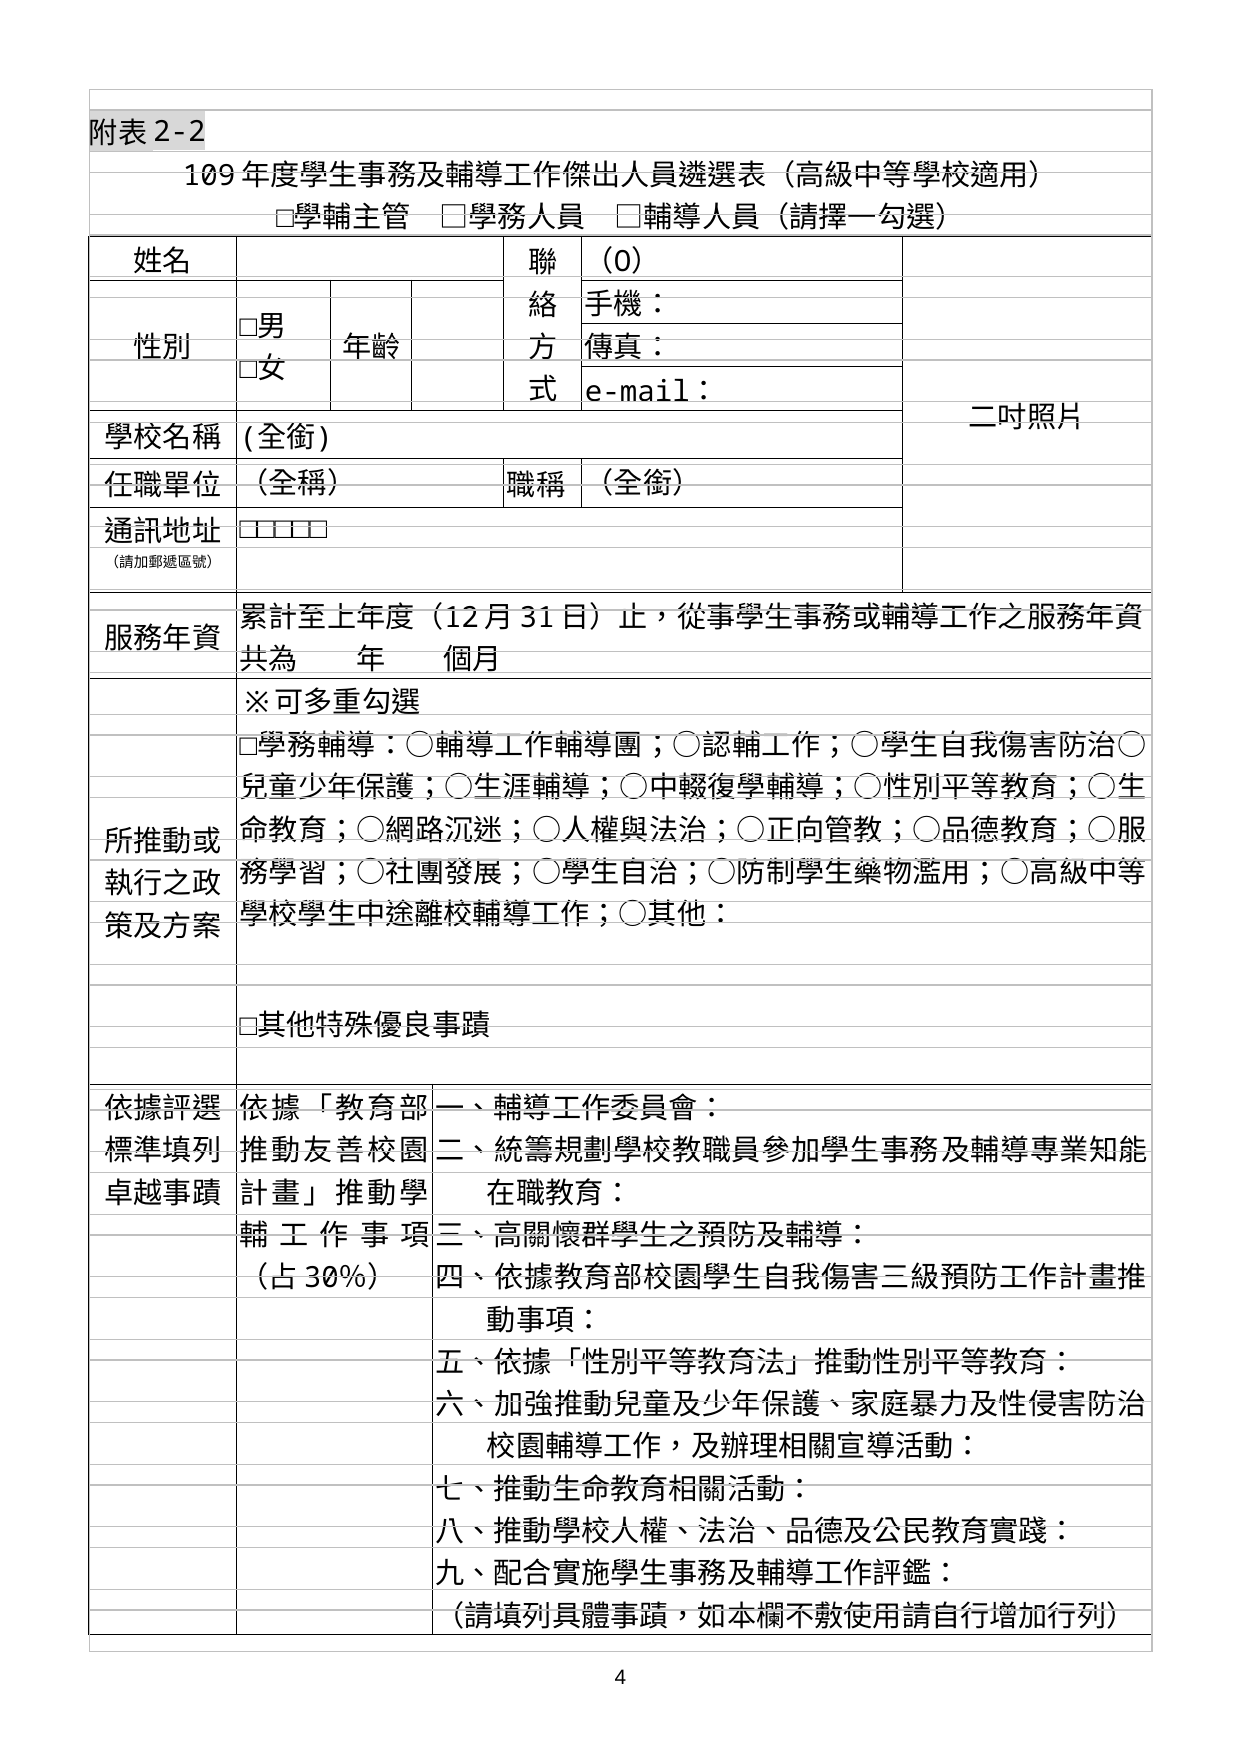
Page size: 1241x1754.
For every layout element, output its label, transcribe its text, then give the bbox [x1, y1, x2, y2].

table_cell 依據評選標準填列卓越事蹟 [90, 1277, 236, 1297]
table_cell 依據評選標準填列卓越事蹟 [90, 1486, 236, 1526]
table_cell [237, 281, 330, 297]
table_cell [237, 340, 330, 359]
table_cell 依據評選標準填列卓越事蹟 [90, 1215, 236, 1234]
table_cell 一、輔導工作委員會： 二、統籌規劃學校教職員參加學生事務及輔導專業知能在職教育： 三、高關懷群學生之預防及輔導： 四、依據教育部校園學生自我傷害三級預防工作計畫推動事項： 五、依據「性別平等教育法」推動性別平等教育： 六、加強推動兒童及少年保護、家庭暴力及性侵害防治校園輔導工作，及辦理相關宣導活動： 七、推動生命教育相關活動： 八、推動學校人權、法治、品德及公民教育實踐： 九、配合實施學生事務及輔導工作評鑑： （請填列具體事蹟，如本欄不敷使用請自行增加行列） [433, 1486, 1151, 1526]
table_cell 依據評選標準填列卓越事蹟 [90, 1340, 236, 1359]
table_cell （全銜） [620, 471, 635, 479]
table_cell 二吋照片 [903, 527, 1151, 547]
table_cell 服務年資 [90, 611, 236, 651]
table_cell 依據「教育部推動友善校園計畫」推動學輔工作事項（占30％） [237, 1611, 432, 1634]
table_cell □學輔主管 □學務人員 □輔導人員（請擇一勾選） [90, 215, 1151, 234]
table_cell 一、輔導工作委員會： 二、統籌規劃學校教職員參加學生事務及輔導專業知能在職教育： 三、高關懷群學生之預防及輔導： 四、依據教育部校園學生自我傷害三級預防工作計畫推動事項： 五、依據「性別平等教育法」推動性別平等教育： 六、加強推動兒童及少年保護、家庭暴力及性侵害防治校園輔導工作，及辦理相關宣導活動： 七、推動生命教育相關活動： 八、推動學校人權、法治、品德及公民教育實踐： 九、配合實施學生事務及輔導工作評鑑： （請填列具體事蹟，如本欄不敷使用請自行增加行列） [433, 1173, 1151, 1214]
table_cell [237, 593, 1151, 609]
table_cell 所推動或執行之政策及方案 [90, 923, 236, 964]
table_header 109年度學生事務及輔導工作傑出人員遴選表（高級中等學校適用） [90, 152, 1151, 172]
table_cell □學輔主管 □學務人員 □輔導人員（請擇一勾選） [90, 194, 1151, 214]
table_cell 依據「教育部推動友善校園計畫」推動學輔工作事項（占30％） [237, 1423, 432, 1464]
table_cell 性別 [90, 361, 236, 401]
table_cell ※可多重勾選 □學務輔導：○輔導工作輔導團；○認輔工作；○學生自我傷害防治○兒童少年保護；○生涯輔導；○中輟復學輔導；○性別平等教育；○生命教育；○網路沉迷；○人權與法治；○正向管教；○品德教育；○服務學習；○社團發展；○學生自治；○防制學生藥物濫用；○高級中等學校學生中途離校輔導工作；○其他： □其他特殊優良事蹟 [237, 736, 1151, 776]
table_cell 性別 [165, 349, 174, 359]
table_cell 傳真： [591, 340, 606, 359]
table_cell 二吋照片 [903, 423, 1151, 464]
table_cell 累計至上年度（12月31日）止，從事學生事務或輔導工作之服務年資 [237, 611, 1151, 651]
table_cell 年齡 [331, 340, 357, 359]
table_cell 依據評選標準填列卓越事蹟 [90, 1402, 236, 1422]
table_cell 一、輔導工作委員會： 二、統籌規劃學校教職員參加學生事務及輔導專業知能在職教育： 三、高關懷群學生之預防及輔導： 四、依據教育部校園學生自我傷害三級預防工作計畫推動事項： 五、依據「性別平等教育法」推動性別平等教育： 六、加強推動兒童及少年保護、家庭暴力及性侵害防治校園輔導工作，及辦理相關宣導活動： 七、推動生命教育相關活動： 八、推動學校人權、法治、品德及公民教育實踐： 九、配合實施學生事務及輔導工作評鑑： （請填列具體事蹟，如本欄不敷使用請自行增加行列） [433, 1090, 1151, 1109]
table_cell 傳真： [608, 340, 637, 359]
table_cell 所推動或執行之政策及方案 [90, 736, 236, 776]
table_cell e-mail： [582, 367, 902, 401]
table_cell 所推動或執行之政策及方案 [90, 715, 236, 734]
table_cell 聯 絡 方 式 [540, 340, 581, 359]
table_cell 二吋照片 [903, 548, 1151, 589]
table_cell 一、輔導工作委員會： 二、統籌規劃學校教職員參加學生事務及輔導專業知能在職教育： 三、高關懷群學生之預防及輔導： 四、依據教育部校園學生自我傷害三級預防工作計畫推動事項： 五、依據「性別平等教育法」推動性別平等教育： 六、加強推動兒童及少年保護、家庭暴力及性侵害防治校園輔導工作，及辦理相關宣導活動： 七、推動生命教育相關活動： 八、推動學校人權、法治、品德及公民教育實踐： 九、配合實施學生事務及輔導工作評鑑： （請填列具體事蹟，如本欄不敷使用請自行增加行列） [433, 1298, 1151, 1339]
table_cell 依據「教育部推動友善校園計畫」推動學輔工作事項（占30％） [237, 1486, 432, 1526]
table_cell 年齡 [331, 402, 411, 409]
table_cell 依據評選標準填列卓越事蹟 [90, 1590, 236, 1609]
table_cell 職稱 [504, 465, 581, 484]
table_cell 二吋照片 [1008, 411, 1019, 422]
table_cell 手機： [582, 281, 902, 297]
table_cell [90, 593, 236, 609]
table_cell [237, 673, 1151, 678]
table_cell 性別 [90, 402, 236, 409]
table_cell 依據「教育部推動友善校園計畫」推動學輔工作事項（占30％） [237, 1340, 432, 1359]
table_cell 手機： [582, 298, 902, 323]
table_cell [90, 673, 236, 678]
table_cell 年齡 [385, 340, 411, 359]
table_cell 傳真： [582, 340, 589, 359]
table_cell 二吋照片 [903, 486, 1151, 526]
table_cell 依據評選標準填列卓越事蹟 [90, 1423, 236, 1464]
table_cell [237, 402, 330, 409]
table_cell 一、輔導工作委員會： 二、統籌規劃學校教職員參加學生事務及輔導專業知能在職教育： 三、高關懷群學生之預防及輔導： 四、依據教育部校園學生自我傷害三級預防工作計畫推動事項： 五、依據「性別平等教育法」推動性別平等教育： 六、加強推動兒童及少年保護、家庭暴力及性侵害防治校園輔導工作，及辦理相關宣導活動： 七、推動生命教育相關活動： 八、推動學校人權、法治、品德及公民教育實踐： 九、配合實施學生事務及輔導工作評鑑： （請填列具體事蹟，如本欄不敷使用請自行增加行列） [433, 1527, 1151, 1547]
table_cell 聯 絡 方 式 [504, 340, 538, 359]
table_cell 二吋照片 [903, 298, 1151, 339]
table_cell ※可多重勾選 □學務輔導：○輔導工作輔導團；○認輔工作；○學生自我傷害防治○兒童少年保護；○生涯輔導；○中輟復學輔導；○性別平等教育；○生命教育；○網路沉迷；○人權與法治；○正向管教；○品德教育；○服務學習；○社團發展；○學生自治；○防制學生藥物濫用；○高級中等學校學生中途離校輔導工作；○其他： □其他特殊優良事蹟 [237, 923, 1151, 964]
table_cell 通訊地址 （請加郵遞區號） [90, 527, 236, 547]
table_cell □□□□□ [275, 527, 290, 537]
table_cell □□□□□ [237, 508, 902, 526]
table_cell 共為 年 個月 [237, 652, 1151, 672]
table_cell 所推動或執行之政策及方案 [90, 1027, 236, 1047]
table_cell 依據「教育部推動友善校園計畫」推動學輔工作事項（占30％） [237, 1361, 432, 1401]
table_cell 依據評選標準填列卓越事蹟 [90, 1548, 236, 1589]
table_cell 依據評選標準填列卓越事蹟 [90, 1085, 236, 1089]
table_cell 性別 [170, 340, 186, 359]
table_cell 二吋照片 [903, 237, 1151, 276]
table_cell □□□□□ [293, 527, 308, 537]
table_cell 一、輔導工作委員會： 二、統籌規劃學校教職員參加學生事務及輔導專業知能在職教育： 三、高關懷群學生之預防及輔導： 四、依據教育部校園學生自我傷害三級預防工作計畫推動事項： 五、依據「性別平等教育法」推動性別平等教育： 六、加強推動兒童及少年保護、家庭暴力及性侵害防治校園輔導工作，及辦理相關宣導活動： 七、推動生命教育相關活動： 八、推動學校人權、法治、品德及公民教育實踐： 九、配合實施學生事務及輔導工作評鑑： （請填列具體事蹟，如本欄不敷使用請自行增加行列） [433, 1111, 1151, 1151]
table_cell 性別 [90, 281, 236, 297]
table_cell [412, 340, 503, 359]
table_cell 依據「教育部推動友善校園計畫」推動學輔工作事項（占30％） [237, 1152, 432, 1172]
table_cell （全銜） [582, 459, 902, 464]
table_cell 年齡 [331, 361, 411, 401]
table_cell 依據評選標準填列卓越事蹟 [90, 1090, 236, 1109]
table_cell ※可多重勾選 □學務輔導：○輔導工作輔導團；○認輔工作；○學生自我傷害防治○兒童少年保護；○生涯輔導；○中輟復學輔導；○性別平等教育；○生命教育；○網路沉迷；○人權與法治；○正向管教；○品德教育；○服務學習；○社團發展；○學生自治；○防制學生藥物濫用；○高級中等學校學生中途離校輔導工作；○其他： □其他特殊優良事蹟 [237, 798, 1151, 839]
table_cell [412, 281, 503, 297]
table_cell 依據「教育部推動友善校園計畫」推動學輔工作事項（占30％） [237, 1298, 432, 1339]
table_cell （全稱） [237, 459, 503, 464]
table_cell 依據「教育部推動友善校園計畫」推動學輔工作事項（占30％） [237, 1465, 432, 1484]
table_cell 一、輔導工作委員會： 二、統籌規劃學校教職員參加學生事務及輔導專業知能在職教育： 三、高關懷群學生之預防及輔導： 四、依據教育部校園學生自我傷害三級預防工作計畫推動事項： 五、依據「性別平等教育法」推動性別平等教育： 六、加強推動兒童及少年保護、家庭暴力及性侵害防治校園輔導工作，及辦理相關宣導活動： 七、推動生命教育相關活動： 八、推動學校人權、法治、品德及公民教育實踐： 九、配合實施學生事務及輔導工作評鑑： （請填列具體事蹟，如本欄不敷使用請自行增加行列） [433, 1361, 1151, 1401]
table_cell 一、輔導工作委員會： 二、統籌規劃學校教職員參加學生事務及輔導專業知能在職教育： 三、高關懷群學生之預防及輔導： 四、依據教育部校園學生自我傷害三級預防工作計畫推動事項： 五、依據「性別平等教育法」推動性別平等教育： 六、加強推動兒童及少年保護、家庭暴力及性侵害防治校園輔導工作，及辦理相關宣導活動： 七、推動生命教育相關活動： 八、推動學校人權、法治、品德及公民教育實踐： 九、配合實施學生事務及輔導工作評鑑： （請填列具體事蹟，如本欄不敷使用請自行增加行列） [433, 1340, 1151, 1359]
table_cell 所推動或執行之政策及方案 [90, 861, 236, 901]
table_cell □□□□□ [237, 548, 902, 589]
table_cell ※可多重勾選 □學務輔導：○輔導工作輔導團；○認輔工作；○學生自我傷害防治○兒童少年保護；○生涯輔導；○中輟復學輔導；○性別平等教育；○生命教育；○網路沉迷；○人權與法治；○正向管教；○品德教育；○服務學習；○社團發展；○學生自治；○防制學生藥物濫用；○高級中等學校學生中途離校輔導工作；○其他： □其他特殊優良事蹟 [237, 840, 1151, 859]
table_cell 二吋照片 [903, 402, 1151, 422]
table_cell 所推動或執行之政策及方案 [90, 798, 236, 839]
table_cell 一、輔導工作委員會： 二、統籌規劃學校教職員參加學生事務及輔導專業知能在職教育： 三、高關懷群學生之預防及輔導： 四、依據教育部校園學生自我傷害三級預防工作計畫推動事項： 五、依據「性別平等教育法」推動性別平等教育： 六、加強推動兒童及少年保護、家庭暴力及性侵害防治校園輔導工作，及辦理相關宣導活動： 七、推動生命教育相關活動： 八、推動學校人權、法治、品德及公民教育實踐： 九、配合實施學生事務及輔導工作評鑑： （請填列具體事蹟，如本欄不敷使用請自行增加行列） [433, 1236, 1151, 1276]
table_cell 二吋照片 [903, 465, 1151, 484]
table_cell 所推動或執行之政策及方案 [90, 840, 236, 859]
table_cell ※可多重勾選 □學務輔導：○輔導工作輔導團；○認輔工作；○學生自我傷害防治○兒童少年保護；○生涯輔導；○中輟復學輔導；○性別平等教育；○生命教育；○網路沉迷；○人權與法治；○正向管教；○品德教育；○服務學習；○社團發展；○學生自治；○防制學生藥物濫用；○高級中等學校學生中途離校輔導工作；○其他： □其他特殊優良事蹟 [237, 715, 1151, 734]
table_cell 一、輔導工作委員會： 二、統籌規劃學校教職員參加學生事務及輔導專業知能在職教育： 三、高關懷群學生之預防及輔導： 四、依據教育部校園學生自我傷害三級預防工作計畫推動事項： 五、依據「性別平等教育法」推動性別平等教育： 六、加強推動兒童及少年保護、家庭暴力及性侵害防治校園輔導工作，及辦理相關宣導活動： 七、推動生命教育相關活動： 八、推動學校人權、法治、品德及公民教育實踐： 九、配合實施學生事務及輔導工作評鑑： （請填列具體事蹟，如本欄不敷使用請自行增加行列） [433, 1465, 1151, 1484]
table_cell （全銜） [582, 465, 902, 484]
table_cell 一、輔導工作委員會： 二、統籌規劃學校教職員參加學生事務及輔導專業知能在職教育： 三、高關懷群學生之預防及輔導： 四、依據教育部校園學生自我傷害三級預防工作計畫推動事項： 五、依據「性別平等教育法」推動性別平等教育： 六、加強推動兒童及少年保護、家庭暴力及性侵害防治校園輔導工作，及辦理相關宣導活動： 七、推動生命教育相關活動： 八、推動學校人權、法治、品德及公民教育實踐： 九、配合實施學生事務及輔導工作評鑑： （請填列具體事蹟，如本欄不敷使用請自行增加行列） [433, 1548, 1151, 1589]
table_cell 依據「教育部推動友善校園計畫」推動學輔工作事項（占30％） [237, 1215, 432, 1234]
table_cell 一、輔導工作委員會： 二、統籌規劃學校教職員參加學生事務及輔導專業知能在職教育： 三、高關懷群學生之預防及輔導： 四、依據教育部校園學生自我傷害三級預防工作計畫推動事項： 五、依據「性別平等教育法」推動性別平等教育： 六、加強推動兒童及少年保護、家庭暴力及性侵害防治校園輔導工作，及辦理相關宣導活動： 七、推動生命教育相關活動： 八、推動學校人權、法治、品德及公民教育實踐： 九、配合實施學生事務及輔導工作評鑑： （請填列具體事蹟，如本欄不敷使用請自行增加行列） [433, 1152, 1151, 1172]
table_cell 依據評選標準填列卓越事蹟 [90, 1111, 236, 1151]
table_cell □□□□□ [237, 527, 902, 547]
table_cell （全銜） [582, 486, 902, 507]
table_cell 依據「教育部推動友善校園計畫」推動學輔工作事項（占30％） [237, 1402, 432, 1422]
table_cell ※可多重勾選 □學務輔導：○輔導工作輔導團；○認輔工作；○學生自我傷害防治○兒童少年保護；○生涯輔導；○中輟復學輔導；○性別平等教育；○生命教育；○網路沉迷；○人權與法治；○正向管教；○品德教育；○服務學習；○社團發展；○學生自治；○防制學生藥物濫用；○高級中等學校學生中途離校輔導工作；○其他： □其他特殊優良事蹟 [237, 679, 1151, 714]
table_cell [412, 361, 503, 401]
table_cell 所推動或執行之政策及方案 [90, 679, 236, 714]
table_cell 所推動或執行之政策及方案 [90, 777, 236, 797]
table_header 109年度學生事務及輔導工作傑出人員遴選表（高級中等學校適用） [90, 173, 1151, 194]
table_cell □□□□□ [240, 527, 255, 537]
table_cell 傳真： [632, 340, 902, 359]
table_cell 依據評選標準填列卓越事蹟 [90, 1611, 236, 1634]
table_cell 所推動或執行之政策及方案 [90, 986, 236, 1026]
table_cell 職稱 [504, 459, 581, 464]
table_cell 依據「教育部推動友善校園計畫」推動學輔工作事項（占30％） [237, 1111, 432, 1151]
table_cell （全稱） [237, 486, 503, 507]
table_cell 任職單位 [90, 486, 236, 507]
table_cell [237, 411, 902, 422]
table_cell 依據「教育部推動友善校園計畫」推動學輔工作事項（占30％） [237, 1173, 432, 1214]
table_cell 依據評選標準填列卓越事蹟 [90, 1236, 236, 1276]
table_cell 依據「教育部推動友善校園計畫」推動學輔工作事項（占30％） [237, 1527, 432, 1547]
table_cell 傳真： [582, 324, 902, 339]
table_cell 一、輔導工作委員會： 二、統籌規劃學校教職員參加學生事務及輔導專業知能在職教育： 三、高關懷群學生之預防及輔導： 四、依據教育部校園學生自我傷害三級預防工作計畫推動事項： 五、依據「性別平等教育法」推動性別平等教育： 六、加強推動兒童及少年保護、家庭暴力及性侵害防治校園輔導工作，及辦理相關宣導活動： 七、推動生命教育相關活動： 八、推動學校人權、法治、品德及公民教育實踐： 九、配合實施學生事務及輔導工作評鑑： （請填列具體事蹟，如本欄不敷使用請自行增加行列） [433, 1423, 1151, 1464]
table_cell □女 [237, 361, 330, 401]
table_cell 性別 [90, 298, 236, 339]
table_cell 學校名稱 [90, 423, 236, 458]
table_cell 任職單位 [90, 459, 236, 464]
table_cell 傳真： [582, 361, 902, 366]
table_cell （全稱） [237, 465, 503, 484]
table_cell 一、輔導工作委員會： 二、統籌規劃學校教職員參加學生事務及輔導專業知能在職教育： 三、高關懷群學生之預防及輔導： 四、依據教育部校園學生自我傷害三級預防工作計畫推動事項： 五、依據「性別平等教育法」推動性別平等教育： 六、加強推動兒童及少年保護、家庭暴力及性侵害防治校園輔導工作，及辦理相關宣導活動： 七、推動生命教育相關活動： 八、推動學校人權、法治、品德及公民教育實踐： 九、配合實施學生事務及輔導工作評鑑： （請填列具體事蹟，如本欄不敷使用請自行增加行列） [433, 1277, 1151, 1297]
table_cell [90, 411, 236, 422]
table_cell ※可多重勾選 □學務輔導：○輔導工作輔導團；○認輔工作；○學生自我傷害防治○兒童少年保護；○生涯輔導；○中輟復學輔導；○性別平等教育；○生命教育；○網路沉迷；○人權與法治；○正向管教；○品德教育；○服務學習；○社團發展；○學生自治；○防制學生藥物濫用；○高級中等學校學生中途離校輔導工作；○其他： □其他特殊優良事蹟 [237, 965, 1151, 984]
table_cell □□□□□ [258, 527, 273, 537]
text [90, 90, 1151, 109]
table_cell 任職單位 [90, 465, 236, 484]
table_cell 性別 [140, 340, 168, 359]
table_cell 一、輔導工作委員會： 二、統籌規劃學校教職員參加學生事務及輔導專業知能在職教育： 三、高關懷群學生之預防及輔導： 四、依據教育部校園學生自我傷害三級預防工作計畫推動事項： 五、依據「性別平等教育法」推動性別平等教育： 六、加強推動兒童及少年保護、家庭暴力及性侵害防治校園輔導工作，及辦理相關宣導活動： 七、推動生命教育相關活動： 八、推動學校人權、法治、品德及公民教育實踐： 九、配合實施學生事務及輔導工作評鑑： （請填列具體事蹟，如本欄不敷使用請自行增加行列） [433, 1590, 1151, 1609]
table_cell 依據評選標準填列卓越事蹟 [90, 1361, 236, 1401]
text 附表2-2 [90, 111, 1151, 151]
table_cell 聯 絡 方 式 [504, 277, 581, 297]
table_cell 一、輔導工作委員會： 二、統籌規劃學校教職員參加學生事務及輔導專業知能在職教育： 三、高關懷群學生之預防及輔導： 四、依據教育部校園學生自我傷害三級預防工作計畫推動事項： 五、依據「性別平等教育法」推動性別平等教育： 六、加強推動兒童及少年保護、家庭暴力及性侵害防治校園輔導工作，及辦理相關宣導活動： 七、推動生命教育相關活動： 八、推動學校人權、法治、品德及公民教育實踐： 九、配合實施學生事務及輔導工作評鑑： （請填列具體事蹟，如本欄不敷使用請自行增加行列） [433, 1611, 1151, 1634]
table_cell ※可多重勾選 □學務輔導：○輔導工作輔導團；○認輔工作；○學生自我傷害防治○兒童少年保護；○生涯輔導；○中輟復學輔導；○性別平等教育；○生命教育；○網路沉迷；○人權與法治；○正向管教；○品德教育；○服務學習；○社團發展；○學生自治；○防制學生藥物濫用；○高級中等學校學生中途離校輔導工作；○其他： □其他特殊優良事蹟 [691, 902, 1151, 922]
table_cell 依據「教育部推動友善校園計畫」推動學輔工作事項（占30％） [237, 1236, 432, 1276]
table_cell [90, 652, 236, 672]
table_cell ※可多重勾選 □學務輔導：○輔導工作輔導團；○認輔工作；○學生自我傷害防治○兒童少年保護；○生涯輔導；○中輟復學輔導；○性別平等教育；○生命教育；○網路沉迷；○人權與法治；○正向管教；○品德教育；○服務學習；○社團發展；○學生自治；○防制學生藥物濫用；○高級中等學校學生中途離校輔導工作；○其他： □其他特殊優良事蹟 [237, 861, 1151, 901]
table_cell ※可多重勾選 □學務輔導：○輔導工作輔導團；○認輔工作；○學生自我傷害防治○兒童少年保護；○生涯輔導；○中輟復學輔導；○性別平等教育；○生命教育；○網路沉迷；○人權與法治；○正向管教；○品德教育；○服務學習；○社團發展；○學生自治；○防制學生藥物濫用；○高級中等學校學生中途離校輔導工作；○其他： □其他特殊優良事蹟 [237, 986, 1151, 1026]
table_cell 聯 絡 方 式 [532, 346, 550, 359]
table_cell 性別 [188, 340, 236, 359]
table_cell 性別 [90, 340, 138, 359]
table_cell 姓名 [90, 237, 236, 276]
table_cell 聯 絡 方 式 [504, 298, 581, 339]
table_cell 所推動或執行之政策及方案 [90, 1048, 236, 1083]
table_cell 通訊地址 （請加郵遞區號） [90, 508, 236, 526]
table_cell 通訊地址 （請加郵遞區號） [90, 548, 236, 589]
table_cell （O） [582, 237, 902, 276]
table_cell 聯 絡 方 式 [504, 402, 581, 409]
table_cell ※可多重勾選 □學務輔導：○輔導工作輔導團；○認輔工作；○學生自我傷害防治○兒童少年保護；○生涯輔導；○中輟復學輔導；○性別平等教育；○生命教育；○網路沉迷；○人權與法治；○正向管教；○品德教育；○服務學習；○社團發展；○學生自治；○防制學生藥物濫用；○高級中等學校學生中途離校輔導工作；○其他： □其他特殊優良事蹟 [237, 1027, 1151, 1047]
table_cell 二吋照片 [903, 340, 1151, 359]
table_cell 年齡 [331, 281, 411, 297]
table_cell 依據評選標準填列卓越事蹟 [90, 1527, 236, 1547]
table_cell 依據評選標準填列卓越事蹟 [90, 1465, 236, 1484]
table_cell (全銜) [237, 423, 902, 458]
table_cell 所推動或執行之政策及方案 [90, 965, 236, 984]
table_cell 年齡 [359, 340, 383, 359]
table_cell 依據「教育部推動友善校園計畫」推動學輔工作事項（占30％） [237, 1277, 432, 1297]
table_cell 依據「教育部推動友善校園計畫」推動學輔工作事項（占30％） [237, 1085, 432, 1089]
table_cell 依據評選標準填列卓越事蹟 [90, 1173, 236, 1214]
table_cell □男 [237, 298, 330, 339]
table_cell 二吋照片 [903, 277, 1151, 297]
table_cell 依據評選標準填列卓越事蹟 [90, 1298, 236, 1339]
table_cell 聯 絡 方 式 [504, 237, 581, 276]
table_cell [237, 237, 503, 276]
table_cell 二吋照片 [903, 361, 1151, 401]
table_cell 一、輔導工作委員會： 二、統籌規劃學校教職員參加學生事務及輔導專業知能在職教育： 三、高關懷群學生之預防及輔導： 四、依據教育部校園學生自我傷害三級預防工作計畫推動事項： 五、依據「性別平等教育法」推動性別平等教育： 六、加強推動兒童及少年保護、家庭暴力及性侵害防治校園輔導工作，及辦理相關宣導活動： 七、推動生命教育相關活動： 八、推動學校人權、法治、品德及公民教育實踐： 九、配合實施學生事務及輔導工作評鑑： （請填列具體事蹟，如本欄不敷使用請自行增加行列） [433, 1215, 1151, 1234]
table_cell 一、輔導工作委員會： 二、統籌規劃學校教職員參加學生事務及輔導專業知能在職教育： 三、高關懷群學生之預防及輔導： 四、依據教育部校園學生自我傷害三級預防工作計畫推動事項： 五、依據「性別平等教育法」推動性別平等教育： 六、加強推動兒童及少年保護、家庭暴力及性侵害防治校園輔導工作，及辦理相關宣導活動： 七、推動生命教育相關活動： 八、推動學校人權、法治、品德及公民教育實踐： 九、配合實施學生事務及輔導工作評鑑： （請填列具體事蹟，如本欄不敷使用請自行增加行列） [433, 1402, 1151, 1422]
table_cell 年齡 [331, 298, 411, 339]
table_cell [412, 402, 503, 409]
table_cell 依據「教育部推動友善校園計畫」推動學輔工作事項（占30％） [237, 1090, 432, 1109]
table_cell 依據「教育部推動友善校園計畫」推動學輔工作事項（占30％） [237, 1548, 432, 1589]
table_cell （全稱） [275, 471, 290, 479]
table_cell □□□□□ [310, 527, 325, 537]
table_cell ※可多重勾選 □學務輔導：○輔導工作輔導團；○認輔工作；○學生自我傷害防治○兒童少年保護；○生涯輔導；○中輟復學輔導；○性別平等教育；○生命教育；○網路沉迷；○人權與法治；○正向管教；○品德教育；○服務學習；○社團發展；○學生自治；○防制學生藥物濫用；○高級中等學校學生中途離校輔導工作；○其他： □其他特殊優良事蹟 [237, 1048, 1151, 1083]
table_cell [582, 402, 902, 409]
table_cell 職稱 [504, 486, 581, 507]
table_cell 所推動或執行之政策及方案 [90, 902, 236, 922]
table_cell [412, 298, 503, 339]
table_cell 依據評選標準填列卓越事蹟 [90, 1152, 236, 1172]
table_cell 依據「教育部推動友善校園計畫」推動學輔工作事項（占30％） [237, 1590, 432, 1609]
table_cell 聯 絡 方 式 [504, 361, 581, 401]
